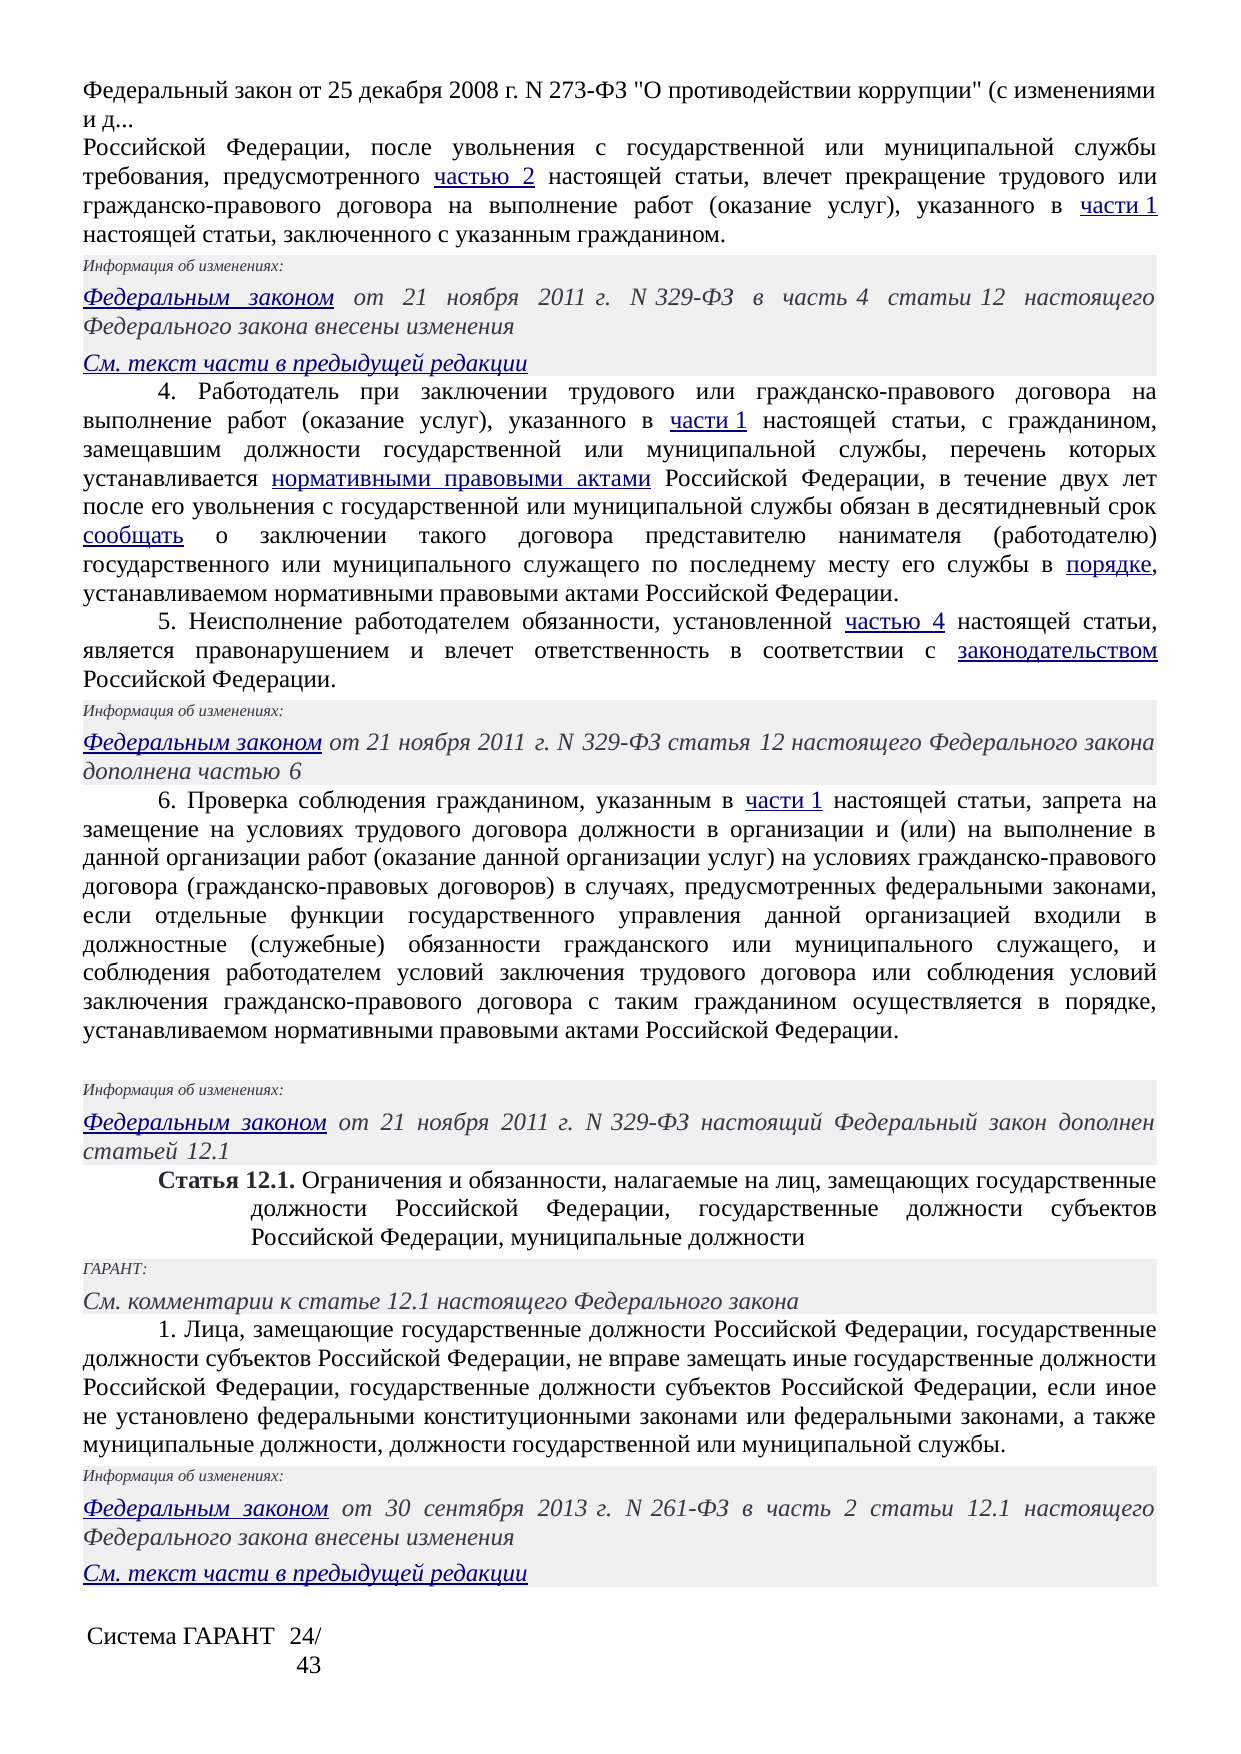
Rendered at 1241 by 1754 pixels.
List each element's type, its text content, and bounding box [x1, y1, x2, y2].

text 1. Лица, замещающие государственные должности Российской Федерации, государственные должности субъектов Российской Федерации, не вправе замещать иные государственные должности Российской Федерации, государственные должности субъектов Российской Федерации, если иное не установлено федеральными конституционными законами или федеральными законами, а также муниципальные должности, должности государственной или муниципальной службы. [83, 1314, 1157, 1458]
text 6. Проверка соблюдения гражданином, указанным в части 1 настоящей статьи, запрета на замещение на условиях трудового договора должности в организации и (или) на выполнение в данной организации работ (оказание данной организации услуг) на условиях гражданско-правового договора (гражданско-правовых договоров) в случаях, предусмотренных федеральными законами, если отдельные функции государственного управления данной организацией входили в должностные (служебные) обязанности гражданского или муниципального служащего, и соблюдения работодателем условий заключения трудового договора или соблюдения условий заключения гражданско-правового договора с таким гражданином осуществляется в порядке, устанавливаемом нормативными правовыми актами Российской Федерации. [83, 785, 1157, 1044]
text См. текст части в предыдущей редакции [530, 348, 1157, 376]
text См. комментарии к статье 12.1 настоящего Федерального закона [802, 1286, 1157, 1314]
text Информация об изменениях: [286, 1080, 1157, 1099]
text Российской Федерации, после увольнения с государственной или муниципальной службы требования, предусмотренного частью 2 настоящей статьи, влечет прекращение трудового или гражданско-правового договора на выполнение работ (оказание услуг), указанного в части 1 настоящей статьи, заключенного с указанным гражданином. [83, 132, 1157, 247]
text Федеральным законом от 21 ноября 2011 г. N 329-ФЗ в часть 4 статьи 12 настоящего Федерального закона внесены изменения [517, 282, 1157, 340]
text Федеральным законом от 21 ноября 2011 г. N 329-ФЗ настоящий Федеральный закон дополнен статьей 12.1 [232, 1107, 1157, 1165]
text ГАРАНТ: [149, 1259, 1157, 1278]
text Информация об изменениях: [286, 255, 1157, 274]
text См. текст части в предыдущей редакции [530, 1558, 1157, 1587]
text Федеральным законом от 21 ноября 2011 г. N 329-ФЗ статья 12 настоящего Федерального закона дополнена частью 6 [304, 748, 1157, 785]
text Федеральным законом от 30 сентября 2013 г. N 261-ФЗ в часть 2 статьи 12.1 настоящего Федерального закона внесены изменения [517, 1522, 1157, 1551]
text 4. Работодатель при заключении трудового или гражданско-правового договора на выполнение работ (оказание услуг), указанного в части 1 настоящей статьи, с гражданином, замещавшим должности государственной или муниципальной службы, перечень которых устанавливается нормативными правовыми актами Российской Федерации, в течение двух лет после его увольнения с государственной или муниципальной службы обязан в десятидневный срок сообщать о заключении такого договора представителю нанимателя (работодателю) государственного или муниципального служащего по последнему месту его службы в порядке, устанавливаемом нормативными правовыми актами Российской Федерации. [83, 376, 1157, 606]
text Информация об изменениях: [286, 700, 1157, 719]
text Статья 12.1. Ограничения и обязанности, налагаемые на лиц, замещающих государственные должности Российской Федерации, государственные должности субъектов Российской Федерации, муниципальные должности [158, 1165, 1157, 1251]
text Информация об изменениях: [286, 1466, 1157, 1485]
text 5. Неисполнение работодателем обязанности, установленной частью 4 настоящей статьи, является правонарушением и влечет ответственность в соответствии с законодательством Российской Федерации. [83, 606, 1157, 693]
